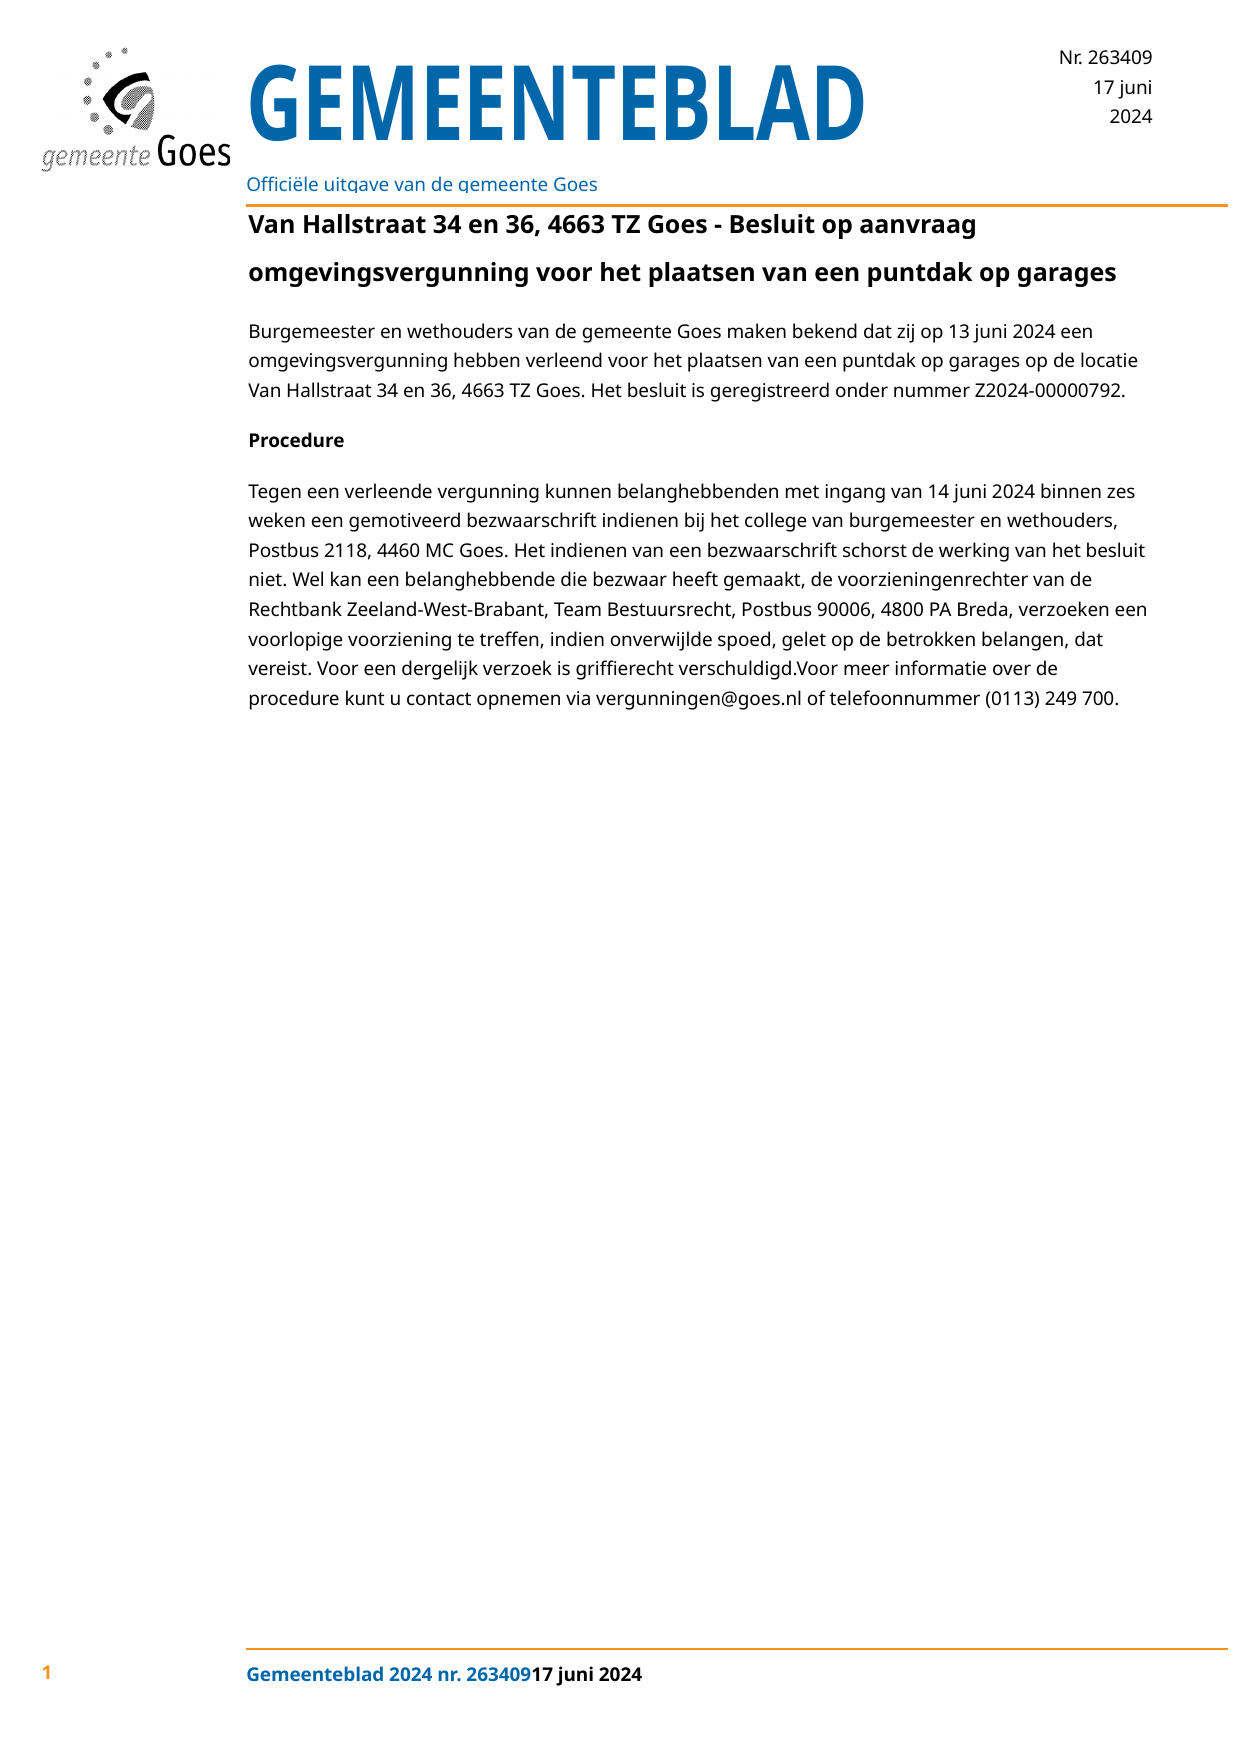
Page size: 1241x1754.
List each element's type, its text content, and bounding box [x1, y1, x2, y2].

text Van Hallstraat 34 en 36, 4663 TZ Goes - Besluit op aanvraag omgevingsvergunning voor het plaatsen van een puntdak op garages [248, 207, 1152, 288]
picture [41, 47, 231, 172]
text Tegen een verleende vergunning kunnen belanghebbenden met ingang van 14 juni 2024 binnen zes weken een gemotiveerd bezwaarschrift indienen bij het college van burgemeester en wethouders, Postbus 2118, 4460 MC Goes. Het indienen van een bezwaarschrift schorst de werking van het besluit niet. Wel kan een belanghebbende die bezwaar heeft gemaakt, de voorzieningenrechter van de Rechtbank Zeeland-West-Brabant, Team Bestuursrecht, Postbus 90006, 4800 PA Breda, verzoeken een voorlopige voorziening te treffen, indien onverwijlde spoed, gelet op de betrokken belangen, dat vereist. Voor een dergelijk verzoek is griffierecht verschuldigd.Voor meer informatie over de procedure kunt u contact opnemen via vergunningen@goes.nl of telefoonnummer (0113) 249 700. [248, 478, 1152, 711]
text Procedure [248, 427, 1152, 453]
text Burgemeester en wethouders van de gemeente Goes maken bekend dat zij op 13 juni 2024 een omgevingsvergunning hebben verleend voor het plaatsen van een puntdak op garages op de locatie Van Hallstraat 34 en 36, 4663 TZ Goes. Het besluit is geregistreerd onder nummer Z2024-00000792. [248, 318, 1152, 403]
